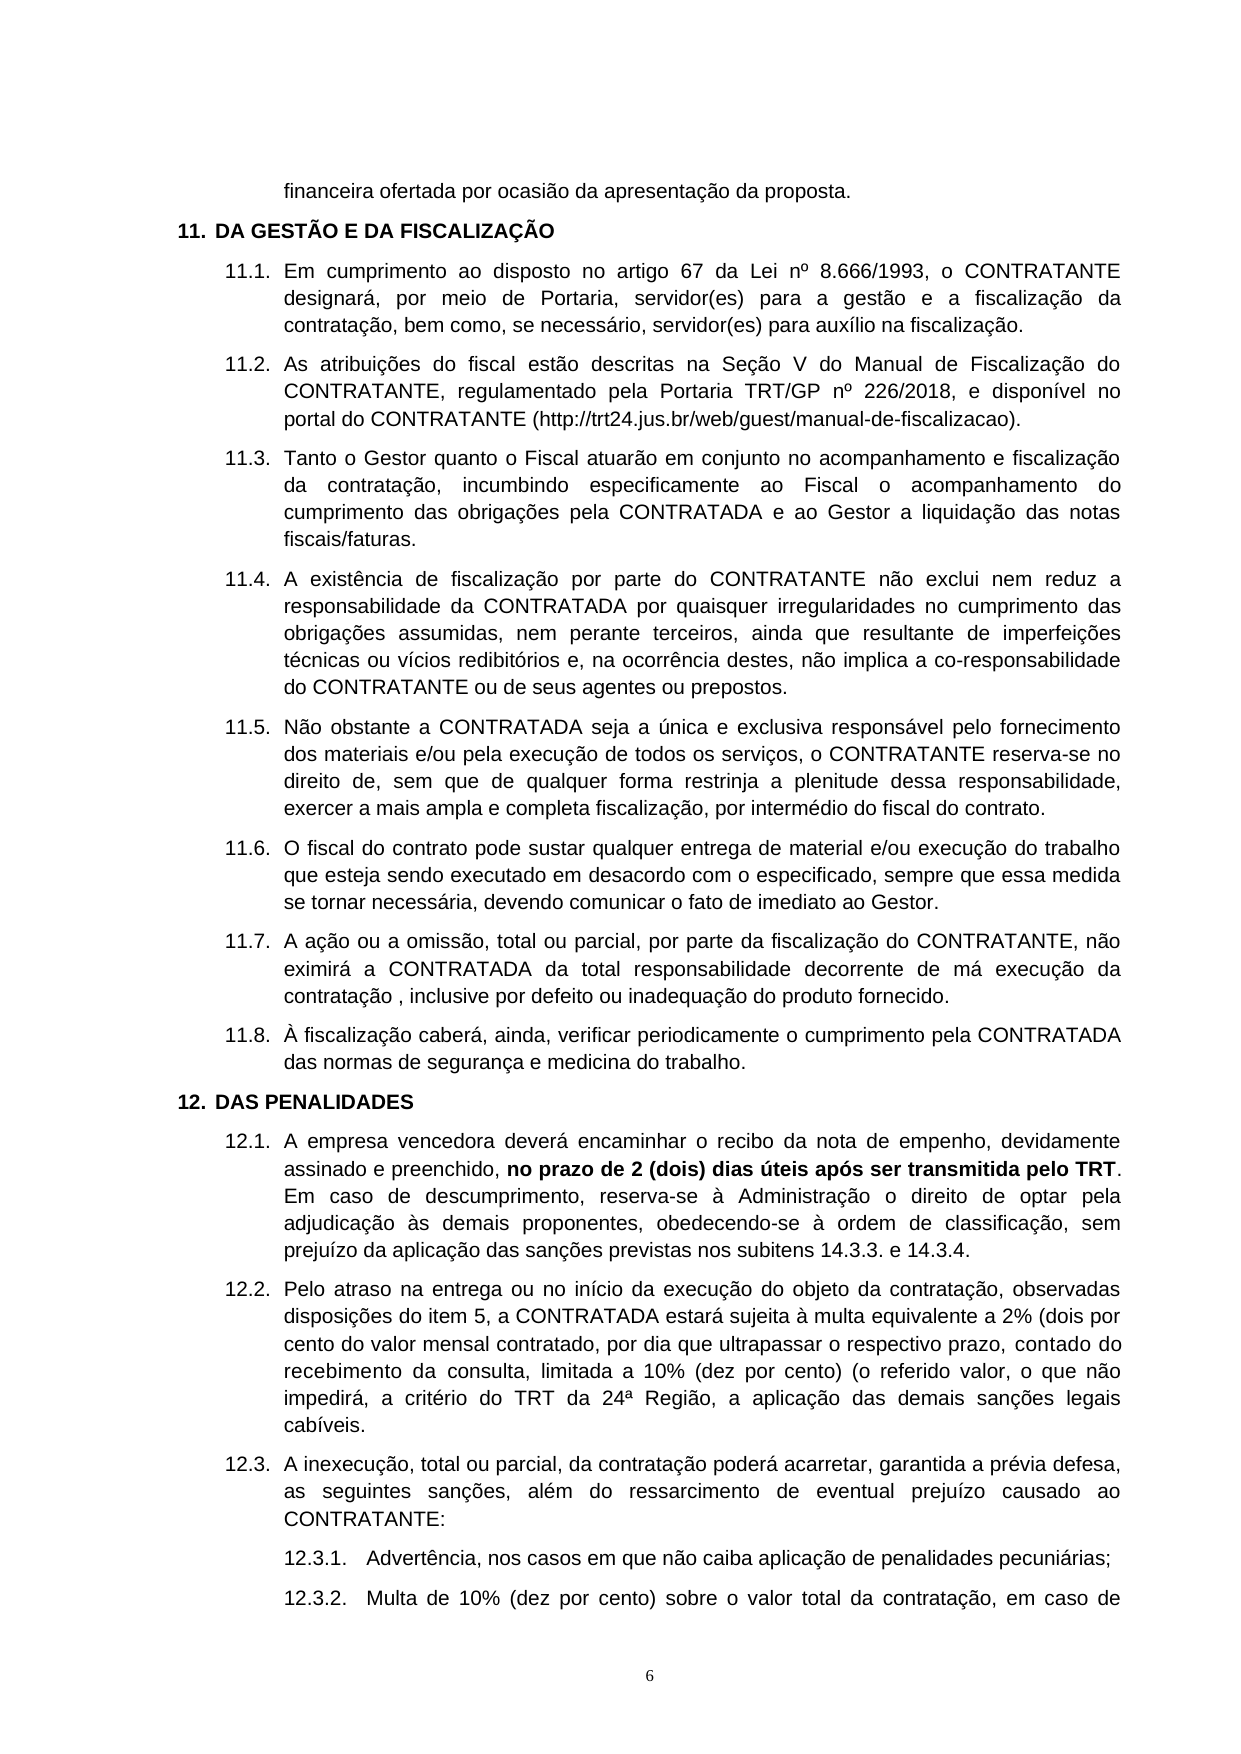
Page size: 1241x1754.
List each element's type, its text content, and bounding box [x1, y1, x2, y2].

subtitle À fiscalização caberá, ainda, verificar periodicamente o cumprimento pela CONTRATADA das normas de segurança e medicina do trabalho. [224, 1021, 1122, 1075]
subtitle A existência de fiscalização por parte do CONTRATANTE não exclui nem reduz a responsabilidade da CONTRATADA por quaisquer irregularidades no cumprimento das obrigações assumidas, nem perante terceiros, ainda que resultante de imperfeições técnicas ou vícios redibitórios e, na ocorrência destes, não implica a co-responsabilidade do CONTRATANTE ou de seus agentes ou prepostos. [224, 565, 1122, 700]
subtitle As atribuições do fiscal estão descritas na Seção V do Manual de Fiscalização do CONTRATANTE, regulamentado pela Portaria TRT/GP nº 226/2018, e disponível no portal do CONTRATANTE (http://trt24.jus.br/web/guest/manual-de-fiscalizacao). [224, 350, 1122, 431]
subtitle Advertência, nos casos em que não caiba aplicação de penalidades pecuniárias; [283, 1544, 1122, 1571]
subtitle Multa de 10% (dez por cento) sobre o valor total da contratação, em caso de [283, 1583, 1122, 1611]
subtitle financeira ofertada por ocasião da apresentação da proposta. [224, 177, 1122, 204]
subtitle Não obstante a CONTRATADA seja a única e exclusiva responsável pelo fornecimento dos materiais e/ou pela execução de todos os serviços, o CONTRATANTE reserva-se no direito de, sem que de qualquer forma restrinja a plenitude dessa responsabilidade, exercer a mais ampla e completa fiscalização, por intermédio do fiscal do contrato. [224, 713, 1122, 821]
list DAS PENALIDADES [177, 1088, 1122, 1115]
list DA GESTÃO E DA FISCALIZAÇÃO [177, 217, 1122, 244]
subtitle O fiscal do contrato pode sustar qualquer entrega de material e/ou execução do trabalho que esteja sendo executado em desacordo com o especificado, sempre que essa medida se tornar necessária, devendo comunicar o fato de imediato ao Gestor. [224, 833, 1122, 915]
subtitle A ação ou a omissão, total ou parcial, por parte da fiscalização do CONTRATANTE, não eximirá a CONTRATADA da total responsabilidade decorrente de má execução da contratação , inclusive por defeito ou inadequação do produto fornecido. [224, 927, 1122, 1008]
subtitle A inexecução, total ou parcial, da contratação poderá acarretar, garantida a prévia defesa, as seguintes sanções, além do ressarcimento de eventual prejuízo causado ao CONTRATANTE: [224, 1450, 1122, 1531]
subtitle A empresa vencedora deverá encaminhar o recibo da nota de empenho, devidamente assinado e preenchido, no prazo de 2 (dois) dias úteis após ser transmitida pelo TRT. Em caso de descumprimento, reserva-se à Administração o direito de optar pela adjudicação às demais proponentes, obedecendo-se à ordem de classificação, sem prejuízo da aplicação das sanções previstas nos subitens 14.3.3. e 14.3.4. [224, 1127, 1122, 1263]
subtitle Em cumprimento ao disposto no artigo 67 da Lei nº 8.666/1993, o CONTRATANTE designará, por meio de Portaria, servidor(es) para a gestão e a fiscalização da contratação, bem como, se necessário, servidor(es) para auxílio na fiscalização. [224, 256, 1122, 338]
subtitle Pelo atraso na entrega ou no início da execução do objeto da contratação, observadas disposições do item 5, a CONTRATADA estará sujeita à multa equivalente a 2% (dois por cento do valor mensal contratado, por dia que ultrapassar o respectivo prazo, contado do recebimento da consulta, limitada a 10% (dez por cento) (o referido valor, o que não impedirá, a critério do TRT da 24ª Região, a aplicação das demais sanções legais cabíveis. [224, 1275, 1122, 1438]
subtitle Tanto o Gestor quanto o Fiscal atuarão em conjunto no acompanhamento e fiscalização da contratação, incumbindo especificamente ao Fiscal o acompanhamento do cumprimento das obrigações pela CONTRATADA e ao Gestor a liquidação das notas fiscais/faturas. [224, 444, 1122, 552]
